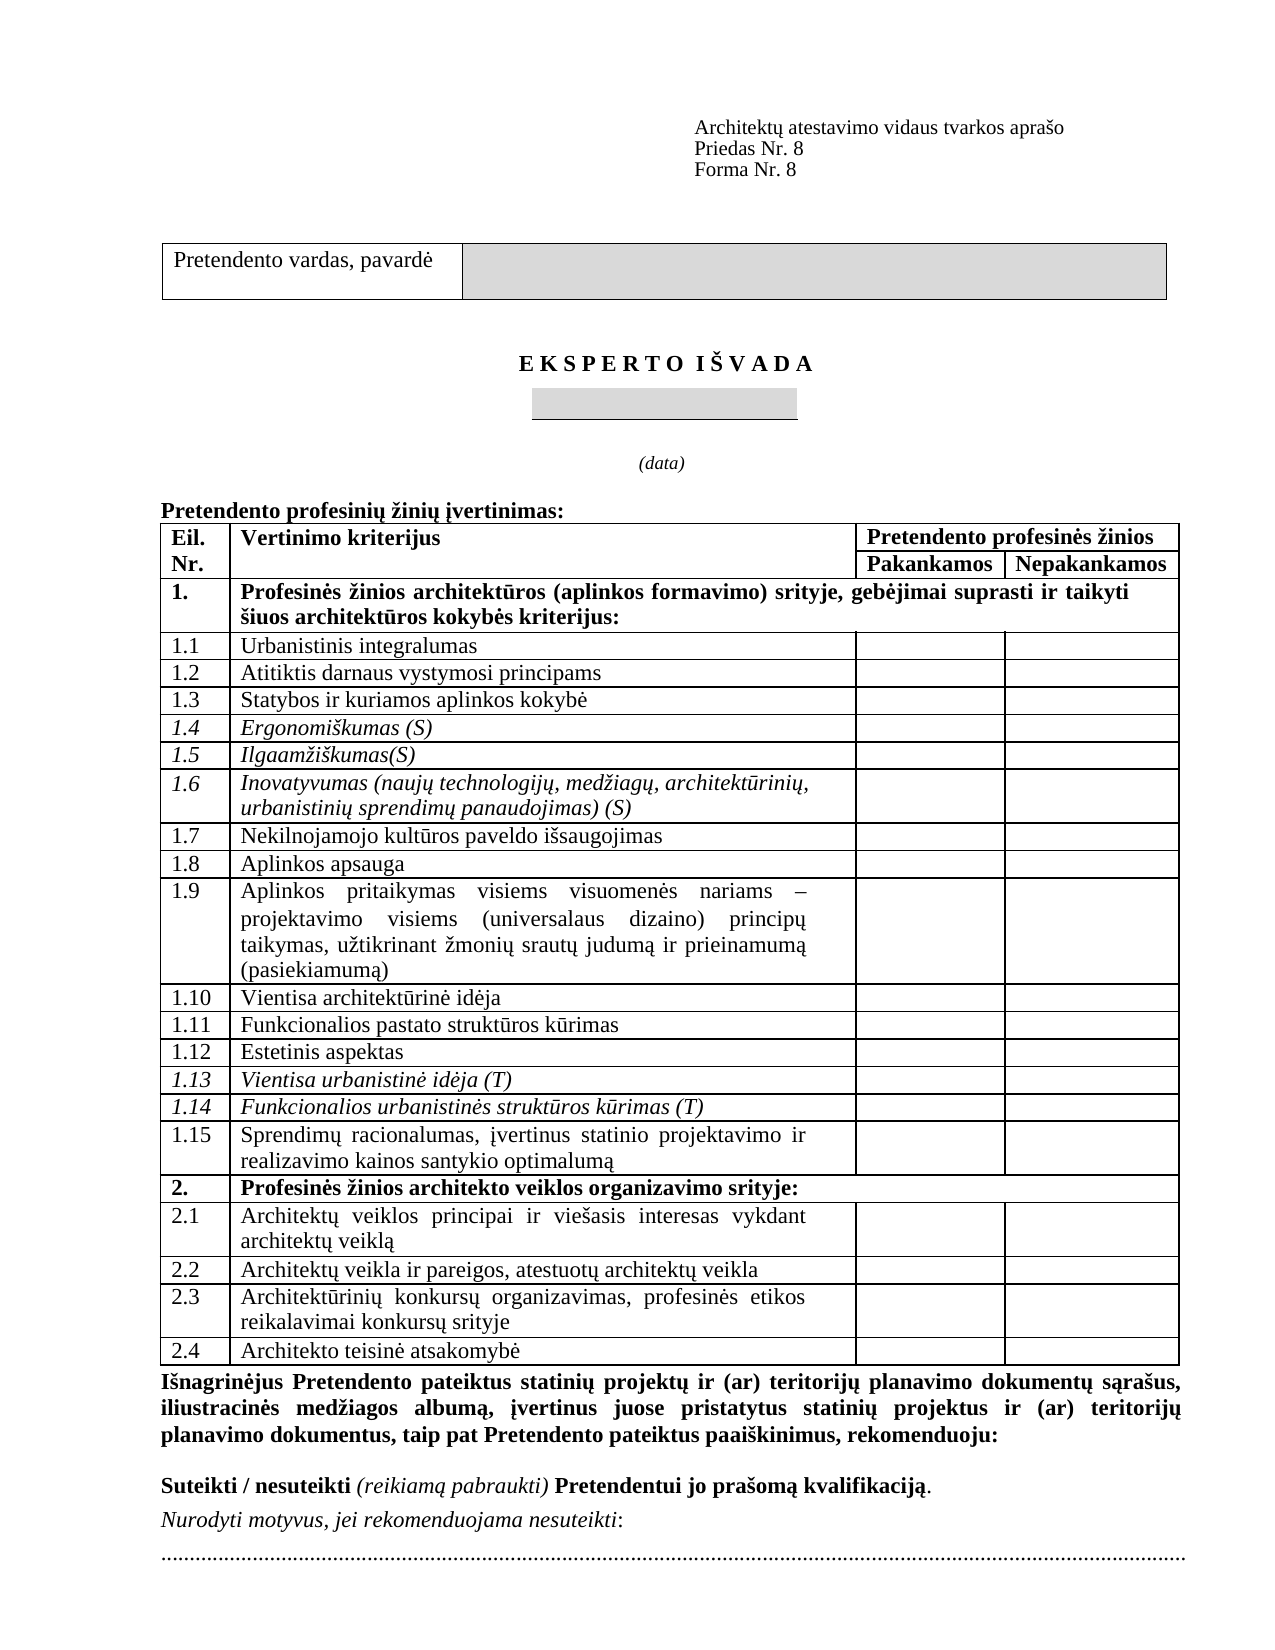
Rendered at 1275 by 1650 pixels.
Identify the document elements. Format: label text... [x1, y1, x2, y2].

table_cell Atitiktis darnaus vystymosi principams [231, 660, 855, 686]
table_cell Funkcionalios pastato struktūros kūrimas [231, 1012, 855, 1038]
table_cell Profesinės žinios architektūros (aplinkos formavimo) srityje, gebėjimai suprasti ir taikyti šiuos architektūros kokybės kriterijus: [231, 579, 1178, 631]
table_cell Architektūrinių konkursų organizavimas, profesinės etikos reikalavimai konkursų srityje [231, 1285, 855, 1337]
table_header [532, 388, 797, 419]
table_cell Inovatyvumas (naujų technologijų, medžiagų, architektūrinių, urbanistinių sprendimų panaudojimas) (S) [231, 770, 855, 822]
table_cell [857, 931, 1004, 983]
table_cell [1006, 1203, 1178, 1256]
table_cell 1.12 [161, 1040, 229, 1066]
table_cell [857, 770, 1004, 822]
table_header [463, 244, 1166, 299]
table_cell 1.7 [161, 824, 229, 849]
table_header Eil. [161, 524, 229, 550]
table_header Vertinimo kriterijus [231, 524, 855, 578]
table_cell Pakankamos [857, 552, 1004, 578]
table_cell 1.9 [161, 879, 229, 983]
text Suteikti / nesuteikti (reikiamą pabraukti) Pretendentui jo prašomą kvalifikaciją. [161, 1472, 1010, 1498]
text Architektų atestavimo vidaus tvarkos aprašo [103, 118, 1227, 139]
table_cell [857, 1012, 1004, 1038]
table_cell Nepakankamos [1006, 552, 1178, 578]
table_cell Vientisa architektūrinė idėja [231, 985, 855, 1011]
table_cell [857, 1040, 1004, 1066]
table_cell [857, 660, 1004, 686]
table_cell Ergonomiškumas (S) [231, 715, 855, 741]
table_cell 1.1 [161, 633, 229, 659]
table_cell 1.13 [161, 1067, 229, 1093]
text Išnagrinėjus Pretendento pateiktus statinių projektų ir (ar) teritorijų planavimo dokumentų sąrašus, iliustracinės medžiagos albumą, įvertinus juose pristatytus statinių projektus ir (ar) teritorijų planavimo dokumentus, taip pat Pretendento pateiktus paaiškinimus, rekomenduoju: [161, 1368, 1181, 1447]
table_cell [1006, 743, 1178, 768]
table_cell Architekto teisinė atsakomybė [231, 1338, 855, 1364]
table_cell Ilgaamžiškumas(S) [231, 743, 855, 768]
table_cell 2. [161, 1176, 229, 1202]
table_cell 1. [161, 579, 229, 631]
table_cell [857, 1257, 1004, 1283]
table_cell 2.3 [161, 1285, 229, 1337]
table_cell [1006, 1040, 1178, 1066]
table_cell 1.5 [161, 743, 229, 768]
table_header Pretendento vardas, pavardė [163, 244, 462, 299]
table_cell 1.4 [161, 715, 229, 741]
table_cell [857, 824, 1004, 849]
table_cell Architektų veiklos principai ir viešasis interesas vykdant architektų veiklą [231, 1203, 855, 1256]
table_cell [857, 985, 1004, 1011]
table_cell 1.10 [161, 985, 229, 1011]
table_cell Profesinės žinios architekto veiklos organizavimo srityje: [231, 1176, 1178, 1202]
table_cell Nekilnojamojo kultūros paveldo išsaugojimas [231, 824, 855, 849]
table_cell [1006, 879, 1178, 904]
text Priedas Nr. 8 [103, 139, 1227, 160]
table_cell [1006, 985, 1178, 1011]
table_cell [1006, 1338, 1178, 1364]
table_cell 1.14 [161, 1095, 229, 1120]
table_cell projektavimo visiems (universalaus dizaino) principų [231, 904, 855, 931]
table_cell [857, 688, 1004, 713]
table_cell [857, 715, 1004, 741]
text E K S P E R T O I Š V A D A [103, 351, 1227, 376]
table_cell Urbanistinis integralumas [231, 633, 855, 659]
table_cell [1006, 1257, 1178, 1283]
table_cell Aplinkos pritaikymas visiems visuomenės nariams – [231, 879, 855, 904]
table_cell Funkcionalios urbanistinės struktūros kūrimas (T) [231, 1095, 855, 1120]
text Pretendento profesinių žinių įvertinimas: [161, 498, 1233, 523]
table_cell Vientisa urbanistinė idėja (T) [231, 1067, 855, 1093]
table_cell Nr. [161, 550, 229, 578]
table_cell [1006, 1012, 1178, 1038]
table_cell 1.8 [161, 851, 229, 877]
table_cell Aplinkos apsauga [231, 851, 855, 877]
table_cell 2.1 [161, 1203, 229, 1256]
table_cell Architektų veikla ir pareigos, atestuotų architektų veikla [231, 1257, 855, 1283]
table_cell [857, 1203, 1004, 1256]
table_cell [1006, 824, 1178, 849]
table_cell [1006, 931, 1178, 983]
table_cell [1006, 715, 1178, 741]
table_cell Estetinis aspektas [231, 1040, 855, 1066]
table_cell [857, 904, 1004, 931]
table_cell [857, 1285, 1004, 1337]
table_cell Sprendimų racionalumas, įvertinus statinio projektavimo ir realizavimo kainos santykio optimalumą [231, 1122, 855, 1174]
table_cell [1006, 1095, 1178, 1120]
table_cell [857, 1095, 1004, 1120]
table_cell [1006, 851, 1178, 877]
table_cell [857, 1122, 1004, 1174]
table_cell [1006, 688, 1178, 713]
table_cell [1006, 1067, 1178, 1093]
table_cell [857, 1067, 1004, 1093]
text ................................................................................................................................................................................... [161, 1539, 1220, 1566]
table_cell [857, 1338, 1004, 1364]
table_cell 1.11 [161, 1012, 229, 1038]
table_cell [1006, 633, 1178, 659]
table_cell [857, 851, 1004, 877]
table_cell [1006, 660, 1178, 686]
table_cell [1006, 1122, 1178, 1174]
table_cell Statybos ir kuriamos aplinkos kokybė [231, 688, 855, 713]
table_cell 2.4 [161, 1338, 229, 1364]
table_cell 1.3 [161, 688, 229, 713]
text Forma Nr. 8 [103, 160, 1227, 181]
table_cell 1.2 [161, 660, 229, 686]
table_header Pretendento profesinės žinios [857, 524, 1178, 550]
table_cell [857, 879, 1004, 904]
table_cell 1.6 [161, 770, 229, 822]
table_cell [857, 633, 1004, 659]
table_cell [1006, 904, 1178, 931]
table_cell 2.2 [161, 1257, 229, 1283]
table_cell [857, 743, 1004, 768]
table_cell taikymas, užtikrinant žmonių srautų judumą ir prieinamumą (pasiekiamumą) [231, 931, 855, 983]
text (data) [103, 448, 1222, 473]
text Nurodyti motyvus, jei rekomenduojama nesuteikti: [161, 1506, 701, 1532]
table_cell [1006, 1285, 1178, 1337]
table_cell [1006, 770, 1178, 822]
table_cell 1.15 [161, 1122, 229, 1174]
